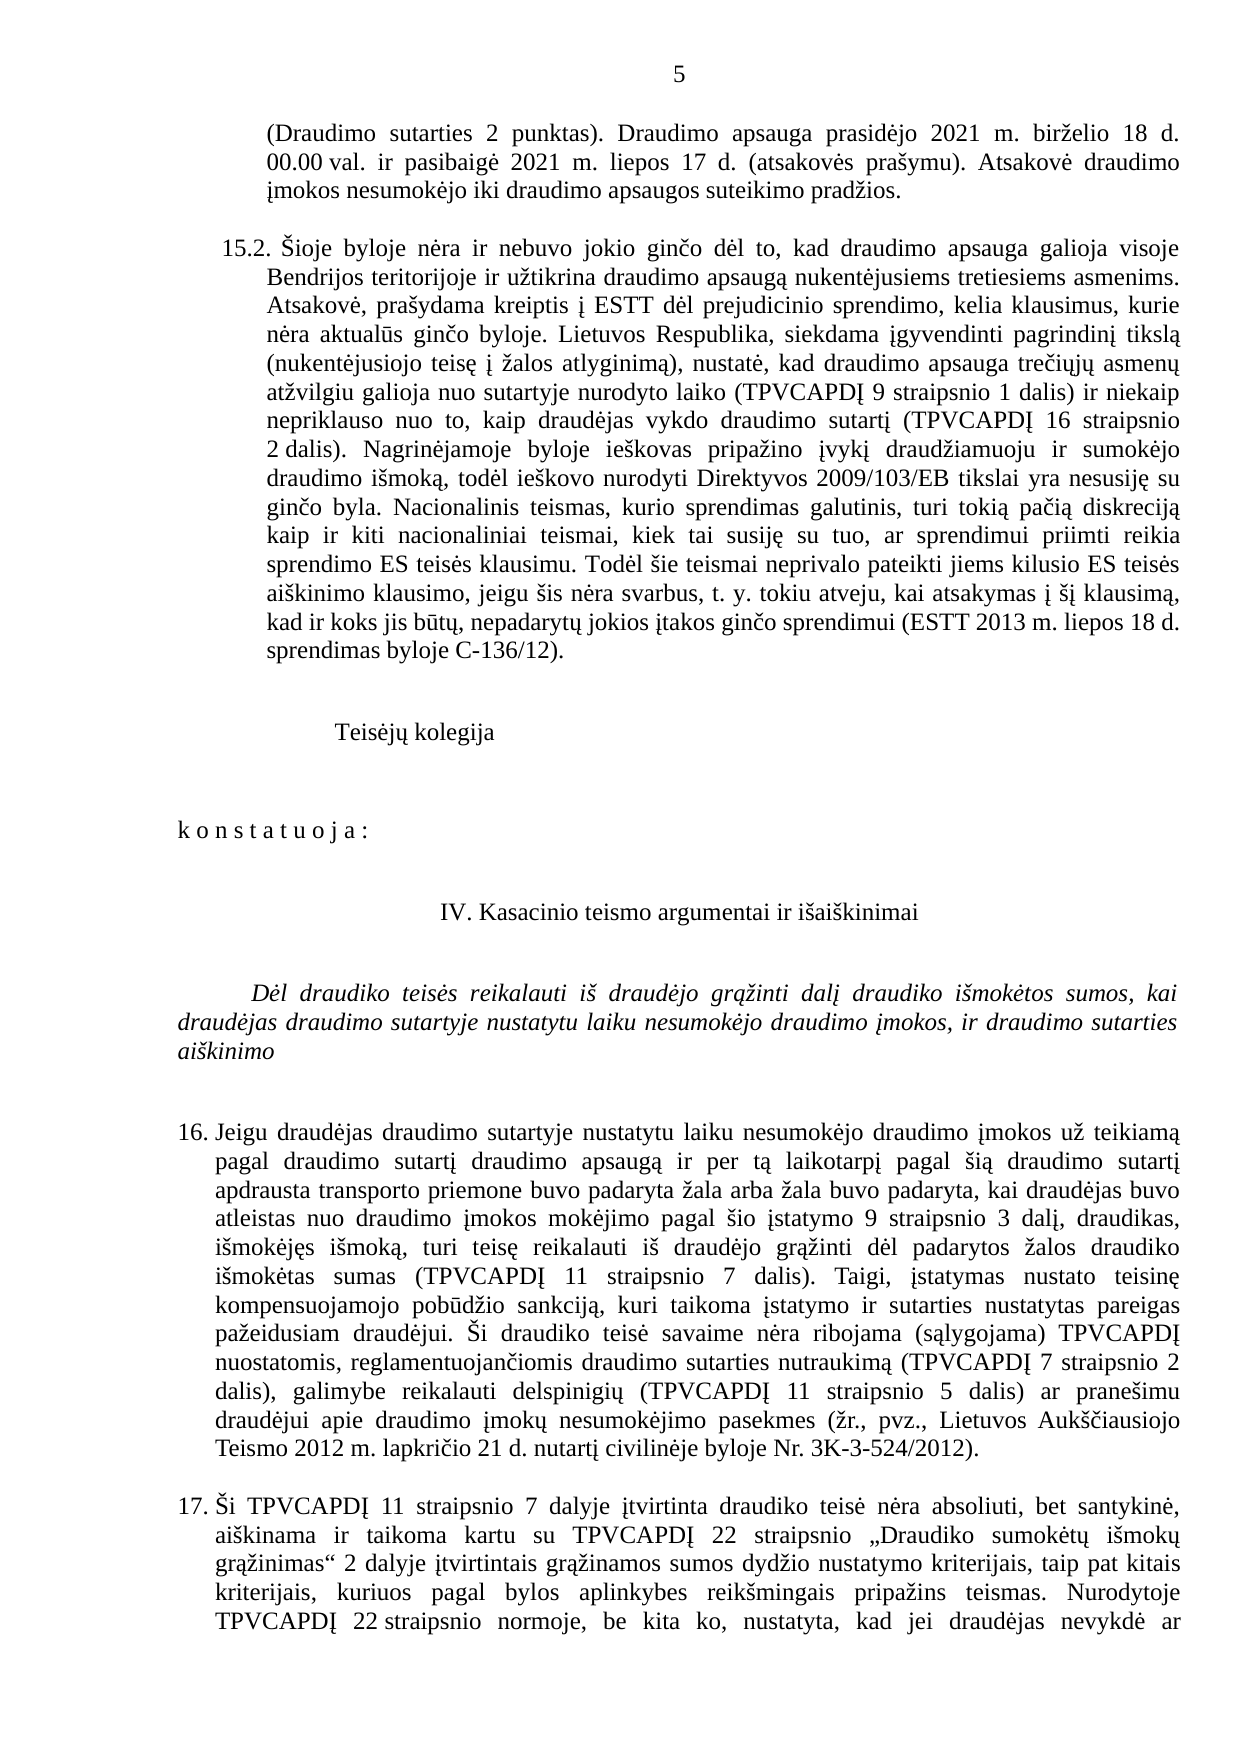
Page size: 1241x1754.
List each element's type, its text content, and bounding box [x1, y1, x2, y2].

text 16. Jeigu draudėjas draudimo sutartyje nustatytu laiku nesumokėjo draudimo įmokos už teikiamą pagal draudimo sutartį draudimo apsaugą ir per tą laikotarpį pagal šią draudimo sutartį apdrausta transporto priemone buvo padaryta žala arba žala buvo padaryta, kai draudėjas buvo atleistas nuo draudimo įmokos mokėjimo pagal šio įstatymo 9 straipsnio 3 dalį, draudikas, išmokėjęs išmoką, turi teisę reikalauti iš draudėjo grąžinti dėl padarytos žalos draudiko išmokėtas sumas (TPVCAPDĮ 11 straipsnio 7 dalis). Taigi, įstatymas nustato teisinę kompensuojamojo pobūdžio sankciją, kuri taikoma įstatymo ir sutarties nustatytas pareigas pažeidusiam draudėjui. Ši draudiko teisė savaime nėra ribojama (sąlygojama) TPVCAPDĮ nuostatomis, reglamentuojančiomis draudimo sutarties nutraukimą (TPVCAPDĮ 7 straipsnio 2 dalis), galimybe reikalauti delspinigių (TPVCAPDĮ 11 straipsnio 5 dalis) ar pranešimu draudėjui apie draudimo įmokų nesumokėjimo pasekmes (žr., pvz., Lietuvos Aukščiausiojo Teismo 2012 m. lapkričio 21 d. nutartį civilinėje byloje Nr. 3K-3-524/2012). [177, 1117, 1181, 1462]
text (Draudimo sutarties 2 punktas). Draudimo apsauga prasidėjo 2021 m. birželio 18 d. 00.00 val. ir pasibaigė 2021 m. liepos 17 d. (atsakovės prašymu). Atsakovė draudimo įmokos nesumokėjo iki draudimo apsaugos suteikimo pradžios. [221, 118, 1181, 204]
text Teisėjų kolegija [334, 717, 1179, 746]
text 17. Ši TPVCAPDĮ 11 straipsnio 7 dalyje įtvirtinta draudiko teisė nėra absoliuti, bet santykinė, aiškinama ir taikoma kartu su TPVCAPDĮ 22 straipsnio „Draudiko sumokėtų išmokų grąžinimas“ 2 dalyje įtvirtintais grąžinamos sumos dydžio nustatymo kriterijais, taip pat kitais kriterijais, kuriuos pagal bylos aplinkybes reikšmingais pripažins teismas. Nurodytoje TPVCAPDĮ 22 straipsnio normoje, be kita ko, nustatyta, kad jei draudėjas nevykdė ar [177, 1491, 1181, 1635]
text IV. Kasacinio teismo argumentai ir išaiškinimai [177, 897, 1181, 926]
text 15.2. Šioje byloje nėra ir nebuvo jokio ginčo dėl to, kad draudimo apsauga galioja visoje Bendrijos teritorijoje ir užtikrina draudimo apsaugą nukentėjusiems tretiesiems asmenims. Atsakovė, prašydama kreiptis į ESTT dėl prejudicinio sprendimo, kelia klausimus, kurie nėra aktualūs ginčo byloje. Lietuvos Respublika, siekdama įgyvendinti pagrindinį tikslą (nukentėjusiojo teisę į žalos atlyginimą), nustatė, kad draudimo apsauga trečiųjų asmenų atžvilgiu galioja nuo sutartyje nurodyto laiko (TPVCAPDĮ 9 straipsnio 1 dalis) ir niekaip nepriklauso nuo to, kaip draudėjas vykdo draudimo sutartį (TPVCAPDĮ 16 straipsnio 2 dalis). Nagrinėjamoje byloje ieškovas pripažino įvykį draudžiamuoju ir sumokėjo draudimo išmoką, todėl ieškovo nurodyti Direktyvos 2009/103/EB tikslai yra nesusiję su ginčo byla. Nacionalinis teismas, kurio sprendimas galutinis, turi tokią pačią diskreciją kaip ir kiti nacionaliniai teismai, kiek tai susiję su tuo, ar sprendimui priimti reikia sprendimo ES teisės klausimu. Todėl šie teismai neprivalo pateikti jiems kilusio ES teisės aiškinimo klausimo, jeigu šis nėra svarbus, t. y. tokiu atveju, kai atsakymas į šį klausimą, kad ir koks jis būtų, nepadarytų jokios įtakos ginčo sprendimui (ESTT 2013 m. liepos 18 d. sprendimas byloje C-136/12). [221, 233, 1181, 664]
text Dėl draudiko teisės reikalauti iš draudėjo grąžinti dalį draudiko išmokėtos sumos, kai draudėjas draudimo sutartyje nustatytu laiku nesumokėjo draudimo įmokos, ir draudimo sutarties aiškinimo [177, 978, 1181, 1064]
text k o n s t a t u o j a : [177, 815, 1181, 844]
